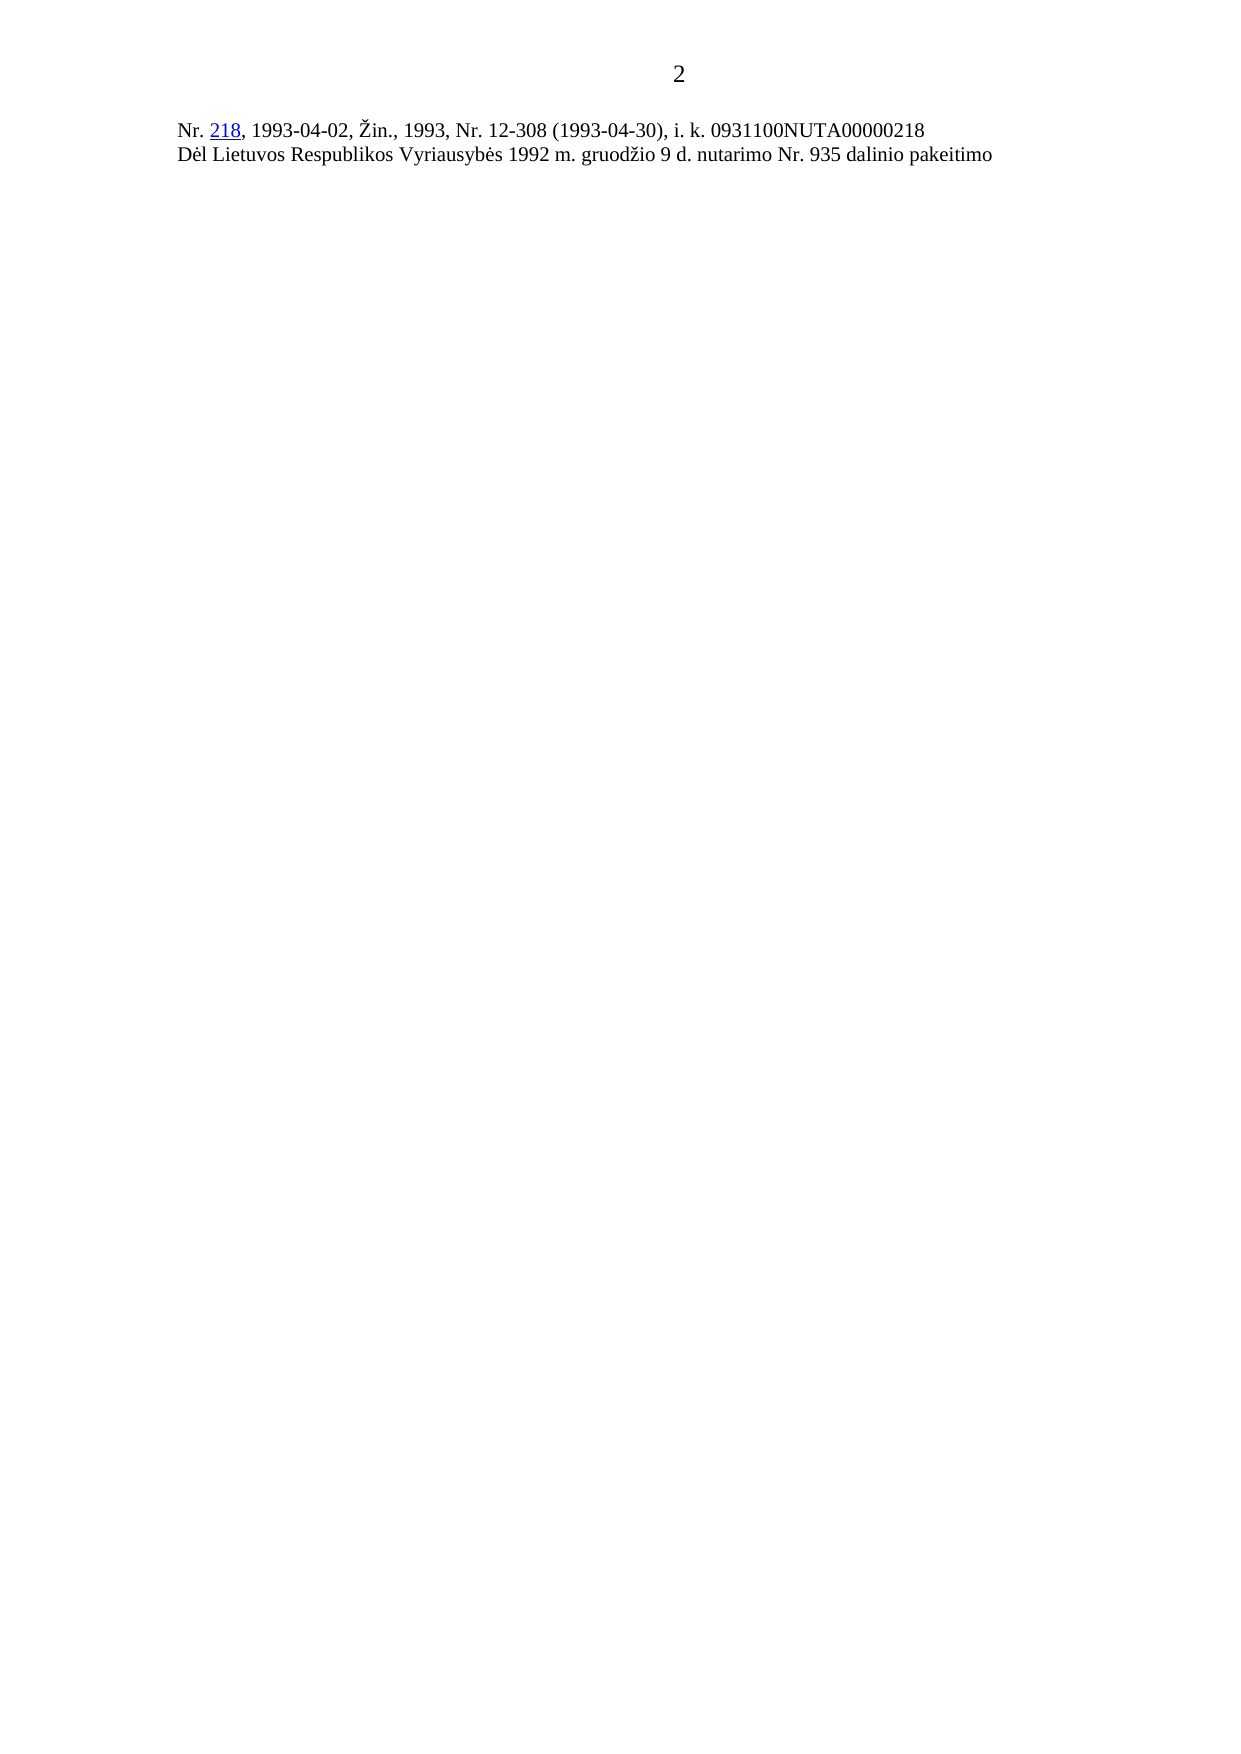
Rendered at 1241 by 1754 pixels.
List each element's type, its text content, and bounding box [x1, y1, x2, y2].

text Nr. 218, 1993-04-02, Žin., 1993, Nr. 12-308 (1993-04-30), i. k. 0931100NUTA00000218 [177, 118, 1181, 142]
text Dėl Lietuvos Respublikos Vyriausybės 1992 m. gruodžio 9 d. nutarimo Nr. 935 dalinio pakeitimo [177, 142, 1181, 166]
